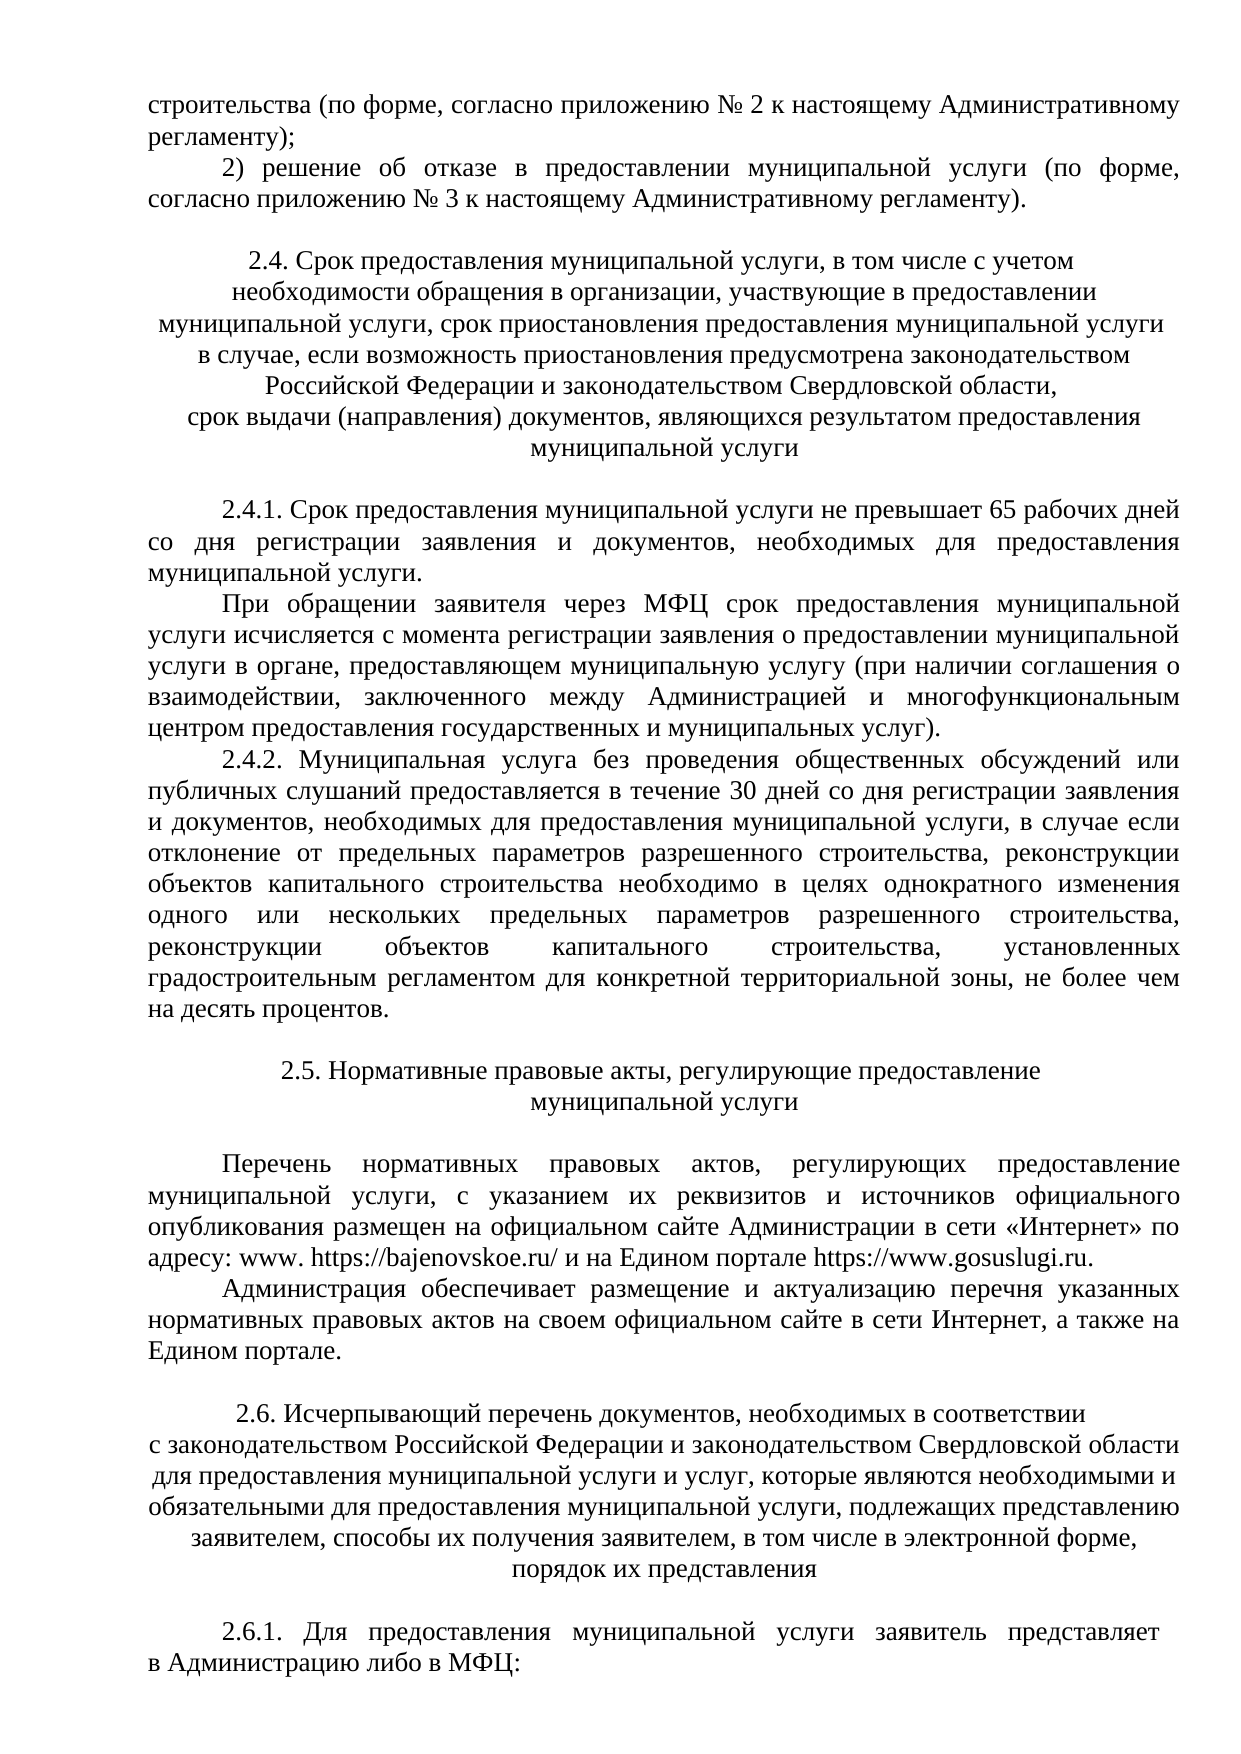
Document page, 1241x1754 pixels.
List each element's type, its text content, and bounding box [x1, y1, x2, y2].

text 2.4. Срок предоставления муниципальной услуги, в том числе с учетом необходимости обращения в организации, участвующие в предоставлении муниципальной услуги, срок приостановления предоставления муниципальной услуги в случае, если возможность приостановления предусмотрена законодательством Российской Федерации и законодательством Свердловской области, [148, 244, 1181, 400]
text 2.5. Нормативные правовые акты, регулирующие предоставление муниципальной услуги [148, 1054, 1181, 1116]
text срок выдачи (направления) документов, являющихся результатом предоставления муниципальной услуги [148, 400, 1181, 462]
text строительства (по форме, согласно приложению № 2 к настоящему Административному регламенту); [148, 89, 1181, 151]
text 2.4.1. Срок предоставления муниципальной услуги не превышает 65 рабочих дней со дня регистрации заявления и документов, необходимых для предоставления муниципальной услуги. [148, 493, 1181, 587]
text Перечень нормативных правовых актов, регулирующих предоставление муниципальной услуги, с указанием их реквизитов и источников официального опубликования размещен на официальном сайте Администрации в сети «Интернет» по адресу: www. https://bajenovskoe.ru/ и на Едином портале https://www.gosuslugi.ru. [148, 1148, 1181, 1272]
text При обращении заявителя через МФЦ срок предоставления муниципальной услуги исчисляется с момента регистрации заявления о предоставлении муниципальной услуги в органе, предоставляющем муниципальную услугу (при наличии соглашения о взаимодействии, заключенного между Администрацией и многофункциональным центром предоставления государственных и муниципальных услуг). [148, 587, 1181, 743]
text 2.6. Исчерпывающий перечень документов, необходимых в соответствии с законодательством Российской Федерации и законодательством Свердловской области для предоставления муниципальной услуги и услуг, которые являются необходимыми и обязательными для предоставления муниципальной услуги, подлежащих представлению заявителем, способы их получения заявителем, в том числе в электронной форме, порядок их представления [148, 1397, 1181, 1584]
text 2.6.1. Для предоставления муниципальной услуги заявитель представляет в Администрацию либо в МФЦ: [148, 1615, 1181, 1677]
text Администрация обеспечивает размещение и актуализацию перечня указанных нормативных правовых актов на своем официальном сайте в сети Интернет, а также на Едином портале. [148, 1272, 1181, 1366]
text 2.4.2. Муниципальная услуга без проведения общественных обсуждений или публичных слушаний предоставляется в течение 30 дней со дня регистрации заявления и документов, необходимых для предоставления муниципальной услуги, в случае если отклонение от предельных параметров разрешенного строительства, реконструкции объектов капитального строительства необходимо в целях однократного изменения одного или нескольких предельных параметров разрешенного строительства, реконструкции объектов капитального строительства, установленных градостроительным регламентом для конкретной территориальной зоны, не более чем на десять процентов. [148, 743, 1181, 1023]
text 2) решение об отказе в предоставлении муниципальной услуги (по форме, согласно приложению № 3 к настоящему Административному регламенту). [148, 151, 1181, 213]
